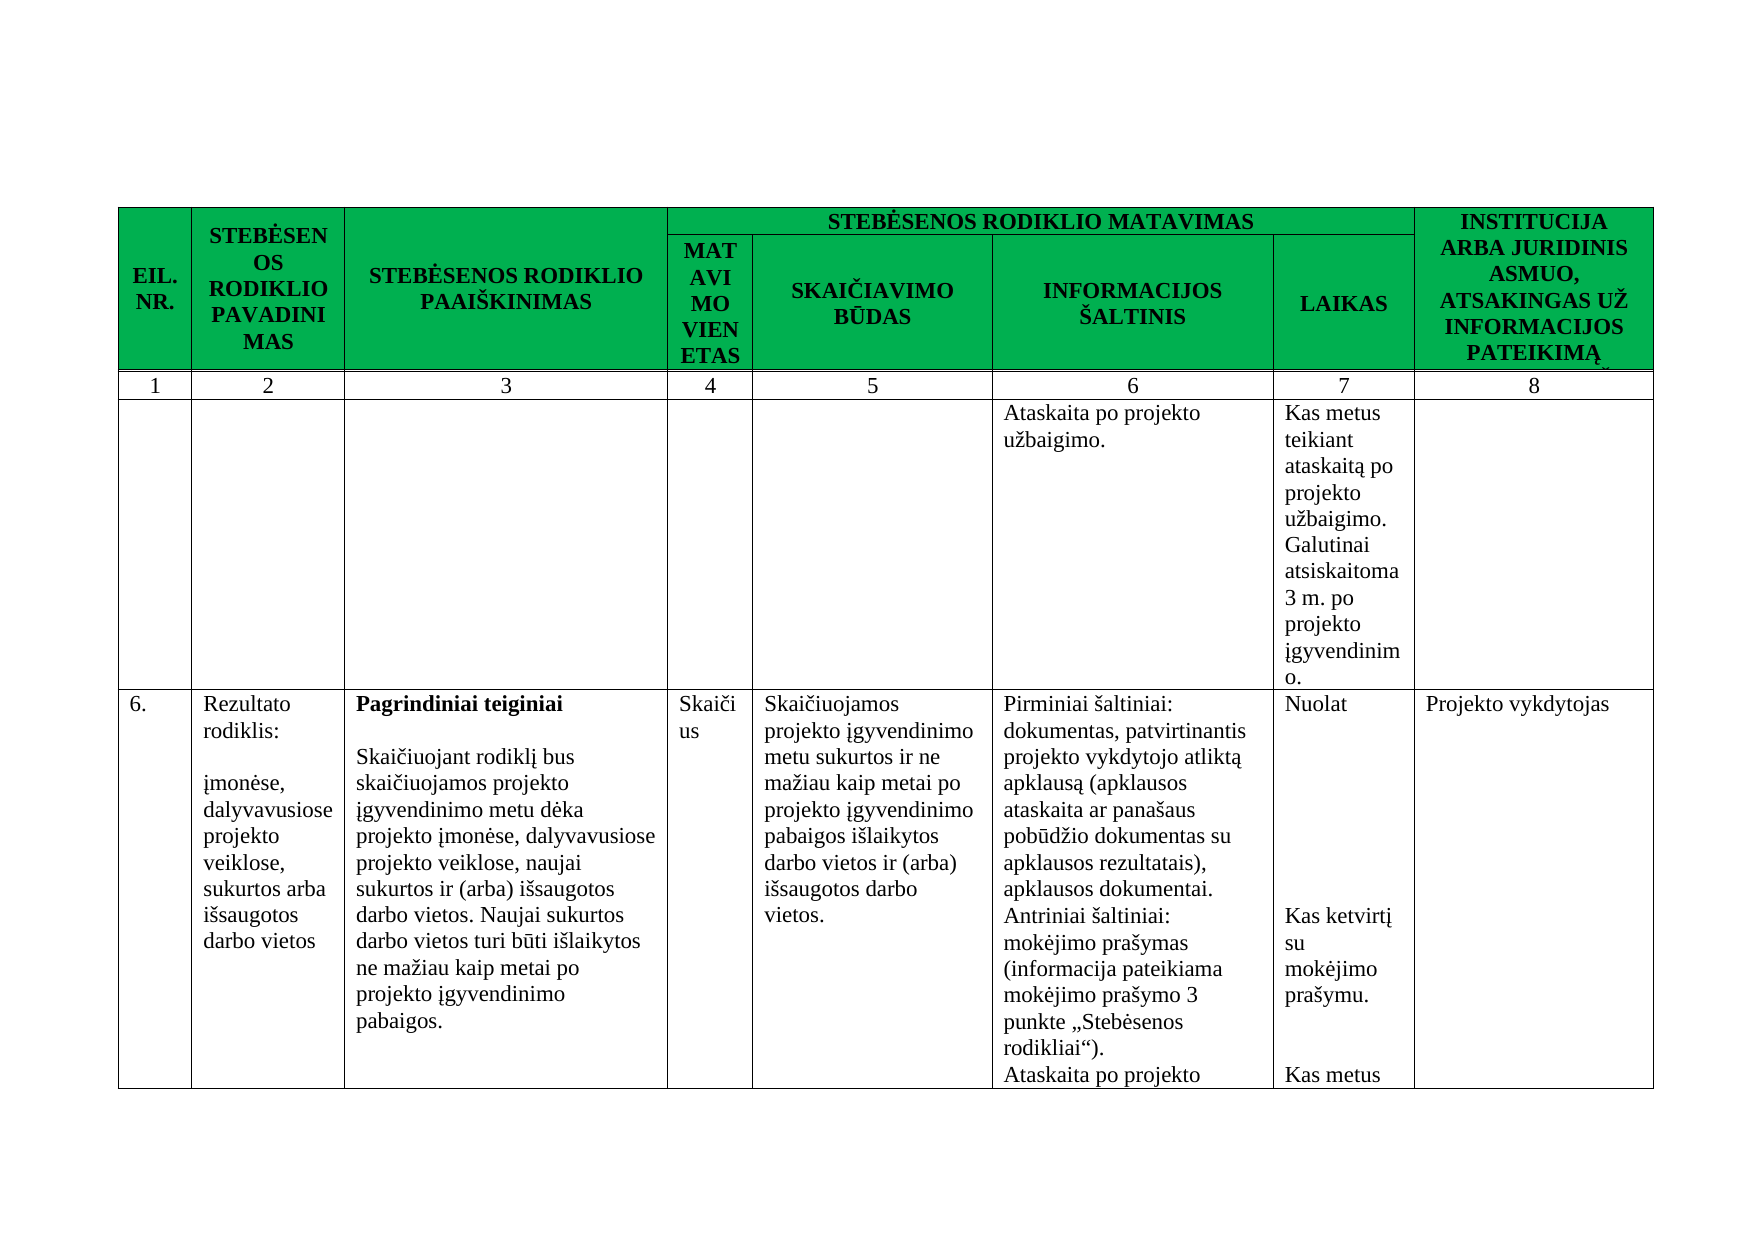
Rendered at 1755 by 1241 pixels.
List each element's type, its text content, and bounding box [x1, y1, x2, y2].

table_cell Nuolat [1274, 690, 1414, 901]
table_header INSTITUCIJA ARBA JURIDINIS ASMUO, ATSAKINGAS UŽ INFORMACIJOS PATEIKIMĄ ĮGYVENDINANČIĄJAI IR (AR) TARPINEI, IR (AR) VADOVAUJANČIAJAI INSTITUCIJAI [1415, 208, 1653, 369]
table_cell Ataskaita po projekto [993, 1060, 1273, 1088]
table_cell [753, 400, 992, 689]
table_cell 7 [1274, 372, 1414, 398]
table_cell 4 [668, 372, 752, 398]
table_cell Pagrindiniai teiginiai Skaičiuojant rodiklį bus skaičiuojamos projekto įgyvendinimo metu dėka projekto įmonėse, dalyvavusiose projekto veiklose, naujai sukurtos ir (arba) išsaugotos darbo vietos. Naujai sukurtos darbo vietos turi būti išlaikytos ne mažiau kaip metai po projekto įgyvendinimo pabaigos. [345, 690, 667, 1088]
table_cell 3 [345, 372, 667, 398]
table_cell 5 [753, 372, 992, 398]
table_cell 2 [192, 372, 344, 398]
table_cell [668, 400, 752, 689]
table_cell 1 [119, 372, 191, 398]
table_cell INFORMACIJOS ŠALTINIS [993, 235, 1273, 369]
table_cell [1415, 400, 1653, 689]
table_cell Antriniai šaltiniai: mokėjimo prašymas (informacija pateikiama mokėjimo prašymo 3 punkte „Stebėsenos rodikliai“). [993, 901, 1273, 1060]
table_cell [119, 400, 191, 689]
table_cell Projekto vykdytojas [1415, 690, 1653, 1088]
table_header STEBĖSENOS RODIKLIO MATAVIMAS [668, 208, 1414, 234]
table_cell Ataskaita po projekto užbaigimo. [993, 400, 1273, 689]
table_cell 6 [993, 372, 1273, 398]
table_cell SKAIČIAVIMO BŪDAS [753, 235, 992, 369]
table_cell MATAVIMO VIENETAS [668, 235, 752, 369]
table_header STEBĖSENOS RODIKLIO PAAIŠKINIMAS [345, 208, 667, 369]
table_cell 6. [119, 690, 191, 1088]
table_cell [345, 400, 667, 689]
table_header STEBĖSENOS RODIKLIO PAVADINIMAS [192, 208, 344, 369]
table_cell Rezultato rodiklis: įmonėse, dalyvavusiose projekto veiklose, sukurtos arba išsaugotos darbo vietos [192, 690, 344, 1088]
table_cell LAIKAS [1274, 235, 1414, 369]
table_cell Skaičiuojamos projekto įgyvendinimo metu sukurtos ir ne mažiau kaip metai po projekto įgyvendinimo pabaigos išlaikytos darbo vietos ir (arba) išsaugotos darbo vietos. [753, 690, 992, 1088]
table_cell Skaičius [668, 690, 752, 1088]
table_cell 8 [1415, 372, 1653, 398]
table_cell Pirminiai šaltiniai: dokumentas, patvirtinantis projekto vykdytojo atliktą apklausą (apklausos ataskaita ar panašaus pobūdžio dokumentas su apklausos rezultatais), apklausos dokumentai. [993, 690, 1273, 901]
table_header EIL. NR. [119, 208, 191, 369]
table_cell Kas metus [1274, 1060, 1414, 1088]
table_cell Kas metus teikiant ataskaitą po projekto užbaigimo. Galutinai atsiskaitoma 3 m. po projekto įgyvendinimo. [1274, 400, 1414, 689]
table_cell Kas ketvirtį su mokėjimo prašymu. [1274, 901, 1414, 1060]
table_cell [192, 400, 344, 689]
